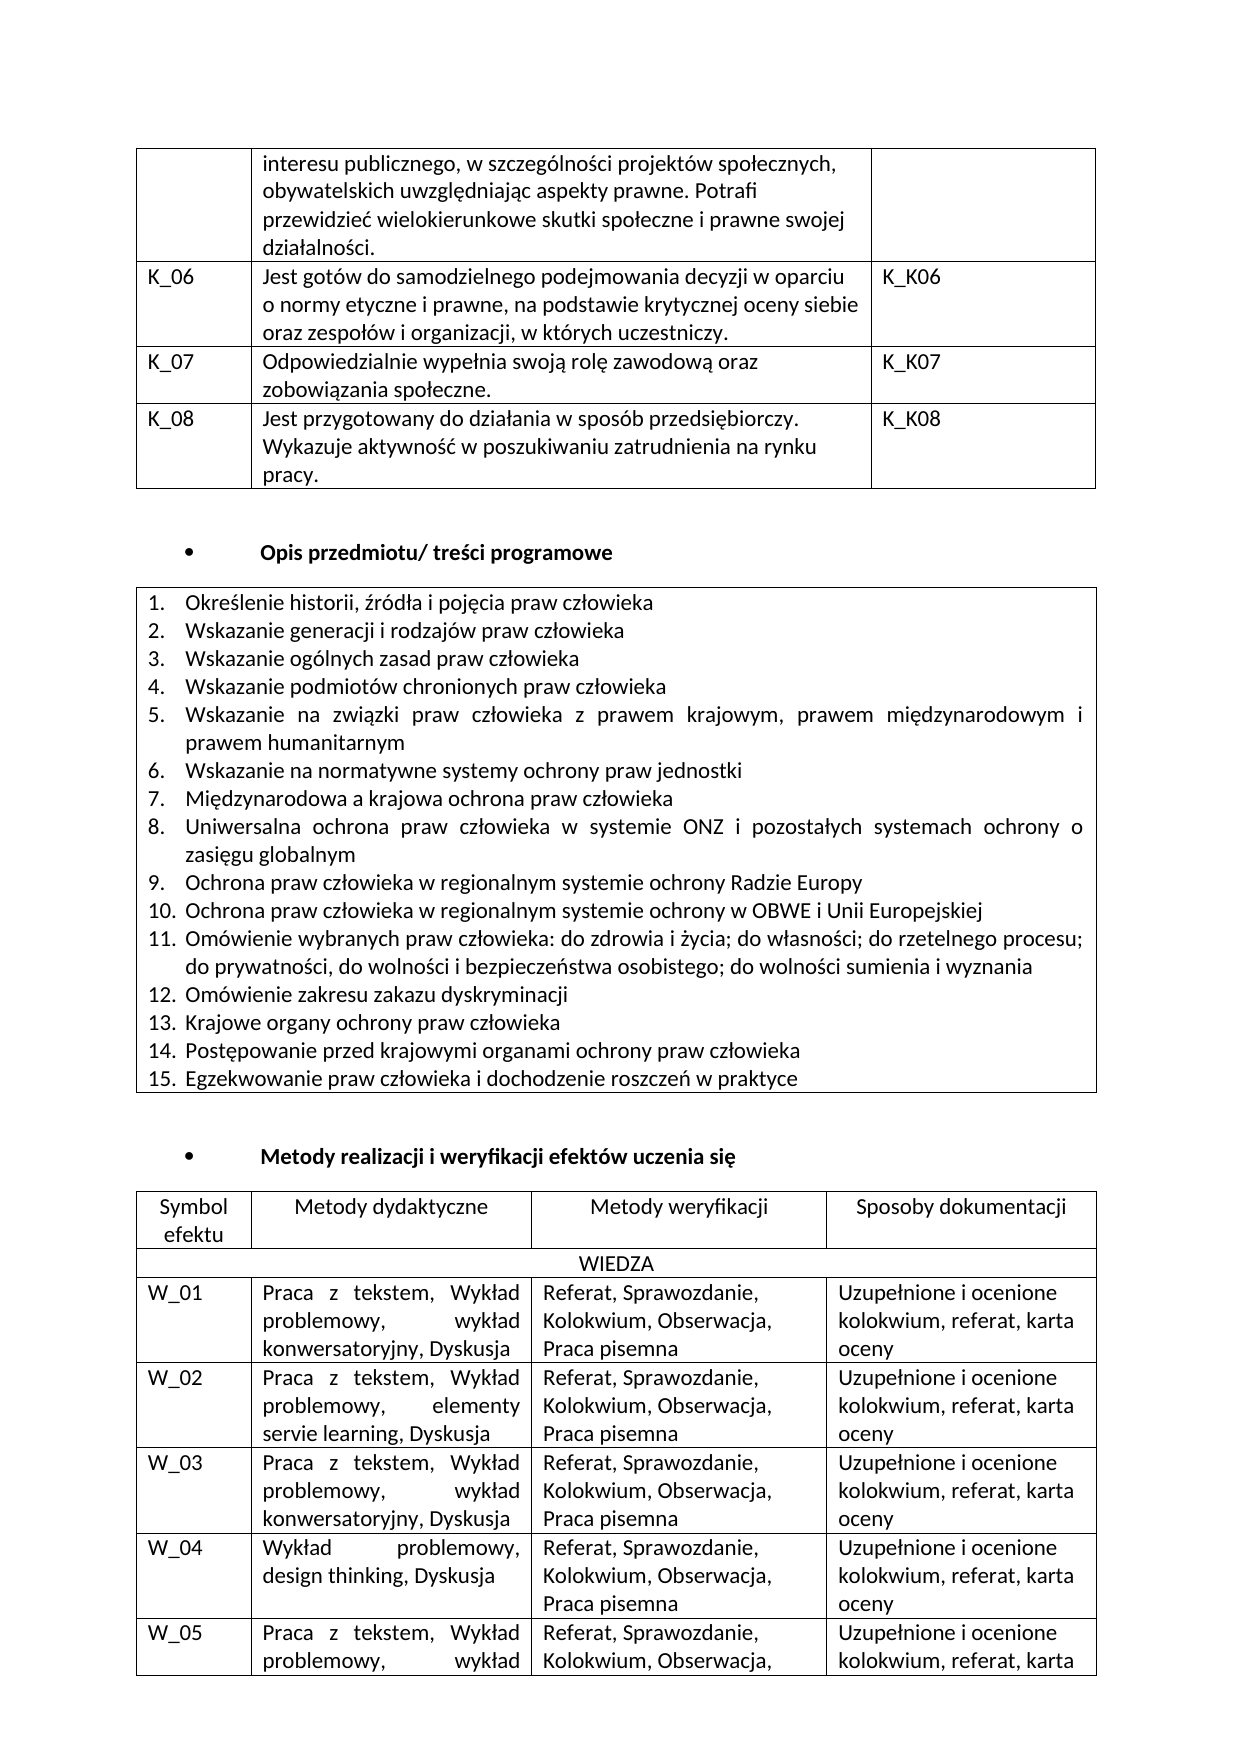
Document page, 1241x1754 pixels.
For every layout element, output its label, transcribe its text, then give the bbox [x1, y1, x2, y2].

table_header Symbol efektu [137, 1192, 251, 1248]
table_cell Uzupełnione i ocenione kolokwium, referat, karta oceny [827, 1534, 1096, 1617]
table_cell Uzupełnione i ocenione kolokwium, referat, karta oceny [827, 1363, 1096, 1447]
table_cell Praca z tekstem, Wykład problemowy, elementy servie learning, Dyskusja [252, 1363, 531, 1447]
table_cell W_01 [137, 1278, 251, 1362]
table_cell [137, 149, 251, 261]
table_cell Praca z tekstem, Wykład problemowy, wykład konwersatoryjny, Dyskusja [252, 1448, 531, 1532]
table_cell Uzupełnione i ocenione kolokwium, referat, karta oceny [827, 1448, 1096, 1532]
table_cell Wykład problemowy, design thinking, Dyskusja [252, 1534, 531, 1617]
table_cell K_06 [137, 262, 251, 346]
table_cell Referat, Sprawozdanie, Kolokwium, Obserwacja, [532, 1619, 826, 1674]
table_cell Jest przygotowany do działania w sposób przedsiębiorczy. Wykazuje aktywność w poszukiwaniu zatrudnienia na rynku pracy. [252, 404, 871, 488]
table_header Sposoby dokumentacji [827, 1192, 1096, 1248]
table_header Metody dydaktyczne [252, 1192, 531, 1248]
table_cell Praca z tekstem, Wykład problemowy, wykład konwersatoryjny, Dyskusja [252, 1278, 531, 1362]
table_cell Referat, Sprawozdanie, Kolokwium, Obserwacja, Praca pisemna [532, 1278, 826, 1362]
table_cell interesu publicznego, w szczególności projektów społecznych, obywatelskich uwzględniając aspekty prawne. Potrafi przewidzieć wielokierunkowe skutki społeczne i prawne swojej działalności. [252, 149, 871, 261]
table_cell W_02 [137, 1363, 251, 1447]
table_cell W_03 [137, 1448, 251, 1532]
table_cell Jest gotów do samodzielnego podejmowania decyzji w oparciu o normy etyczne i prawne, na podstawie krytycznej oceny siebie oraz zespołów i organizacji, w których uczestniczy. [252, 262, 871, 346]
table_cell Uzupełnione i ocenione kolokwium, referat, karta [827, 1619, 1096, 1674]
table_cell Referat, Sprawozdanie, Kolokwium, Obserwacja, Praca pisemna [532, 1448, 826, 1532]
table_cell Praca z tekstem, Wykład problemowy, wykład [252, 1619, 531, 1674]
table_cell Uzupełnione i ocenione kolokwium, referat, karta oceny [827, 1278, 1096, 1362]
list Opis przedmiotu/ treści programowe [185, 538, 1093, 566]
table_cell K_K07 [872, 347, 1095, 403]
table_cell Odpowiedzialnie wypełnia swoją rolę zawodową oraz zobowiązania społeczne. [252, 347, 871, 403]
table_header Określenie historii, źródła i pojęcia praw człowieka Wskazanie generacji i rodzajów praw człowieka Wskazanie ogólnych zasad praw człowieka Wskazanie podmiotów chronionych praw człowieka Wskazanie na związki praw człowieka z prawem krajowym, prawem międzynarodowym i prawem humanitarnym Wskazanie na normatywne systemy ochrony praw jednostki Międzynarodowa a krajowa ochrona praw człowieka Uniwersalna ochrona praw człowieka w systemie ONZ i pozostałych systemach ochrony o zasięgu globalnym Ochrona praw człowieka w regionalnym systemie ochrony Radzie Europy Ochrona praw człowieka w regionalnym systemie ochrony w OBWE i Unii Europejskiej Omówienie wybranych praw człowieka: do zdrowia i życia; do własności; do rzetelnego procesu; do prywatności, do wolności i bezpieczeństwa osobistego; do wolności sumienia i wyznania Omówienie zakresu zakazu dyskryminacji Krajowe organy ochrony praw człowieka Postępowanie przed krajowymi organami ochrony praw człowieka Egzekwowanie praw człowieka i dochodzenie roszczeń w praktyce [137, 588, 1096, 1092]
table_header Metody weryfikacji [532, 1192, 826, 1248]
table_cell K_07 [137, 347, 251, 403]
table_cell K_08 [137, 404, 251, 488]
table_cell W_04 [137, 1534, 251, 1617]
table_cell Referat, Sprawozdanie, Kolokwium, Obserwacja, Praca pisemna [532, 1363, 826, 1447]
table_cell Referat, Sprawozdanie, Kolokwium, Obserwacja, Praca pisemna [532, 1534, 826, 1617]
table_cell [872, 149, 1095, 261]
table_cell K_K06 [872, 262, 1095, 346]
table_cell WIEDZA [137, 1249, 1096, 1277]
table_cell K_K08 [872, 404, 1095, 488]
table_cell W_05 [137, 1619, 251, 1674]
list Metody realizacji i weryfikacji efektów uczenia się [185, 1142, 1093, 1170]
